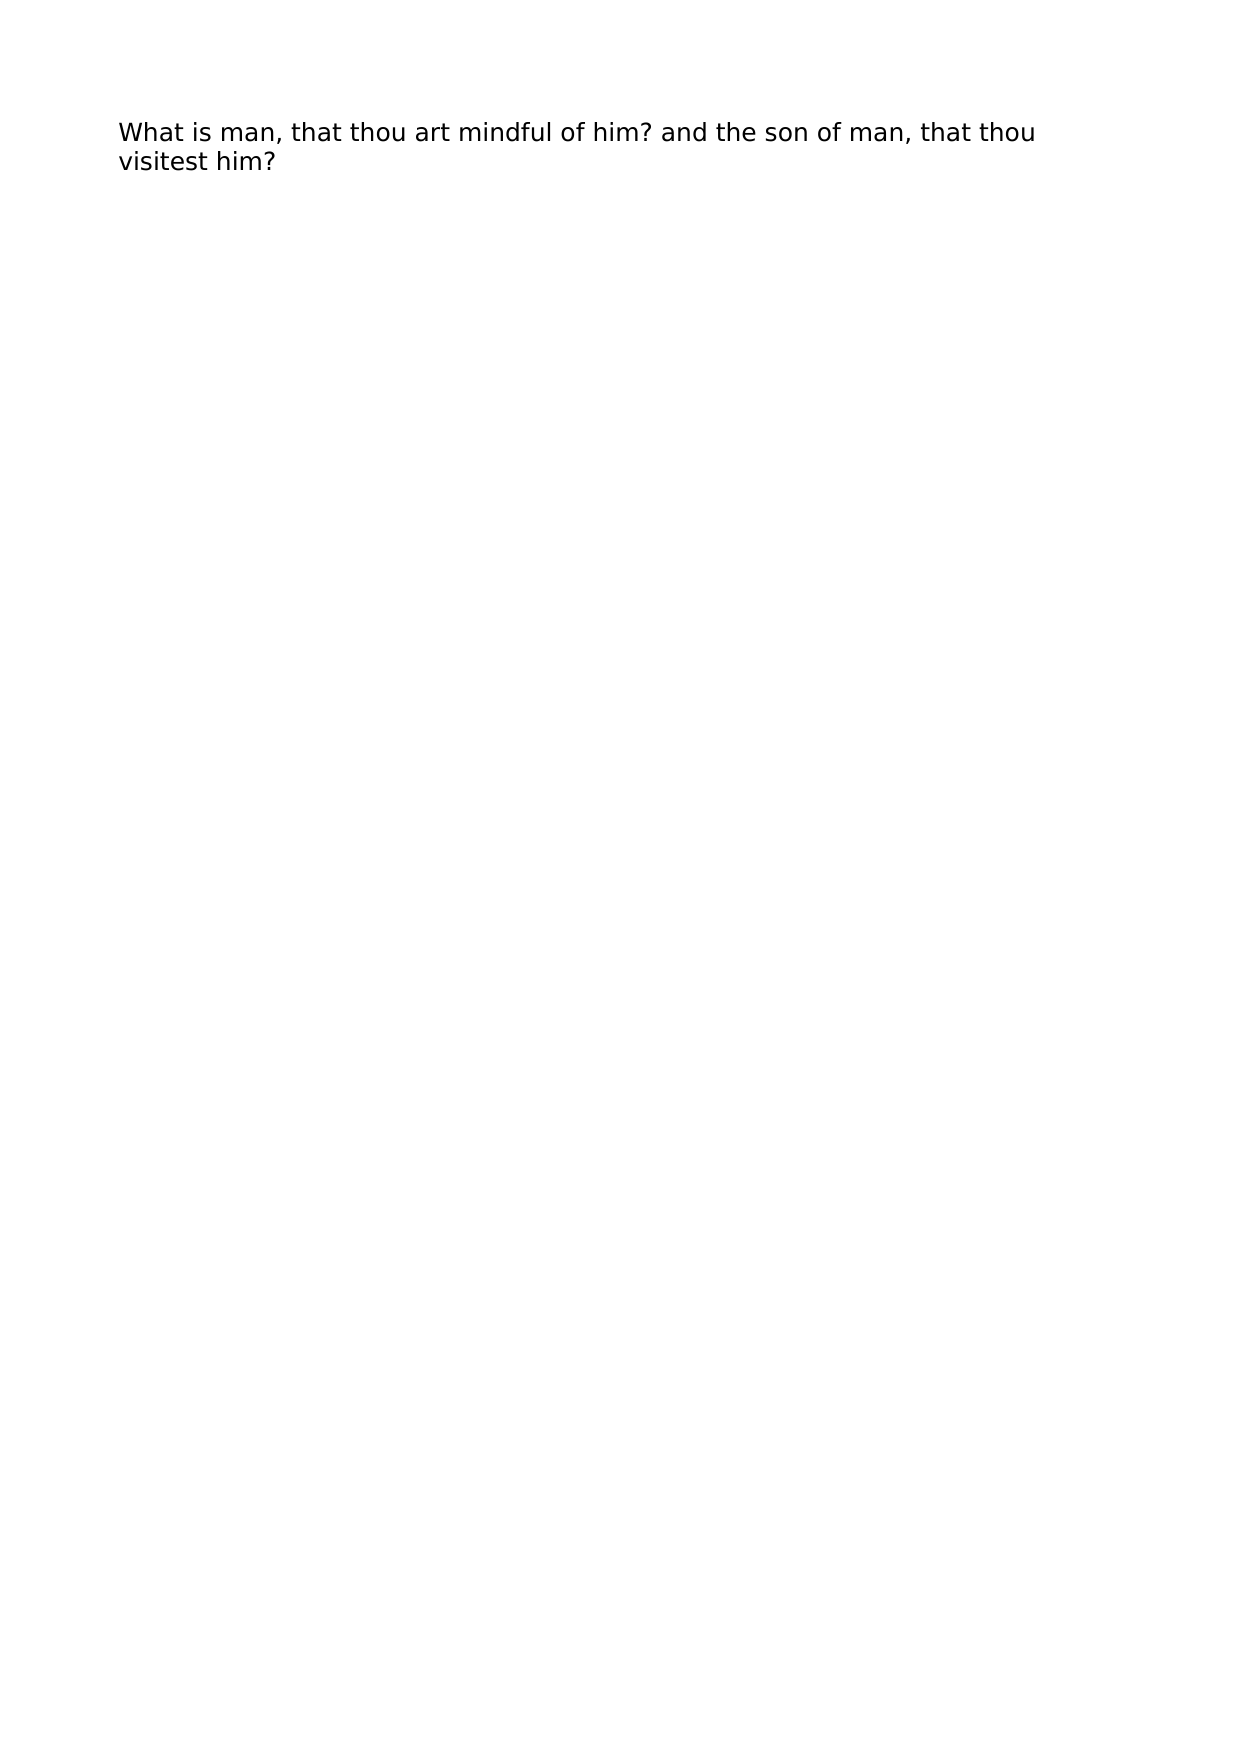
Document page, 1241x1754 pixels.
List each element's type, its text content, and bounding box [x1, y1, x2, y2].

text What is man, that thou art mindful of him? and the son of man, that thou visitest him? [118, 118, 1122, 176]
